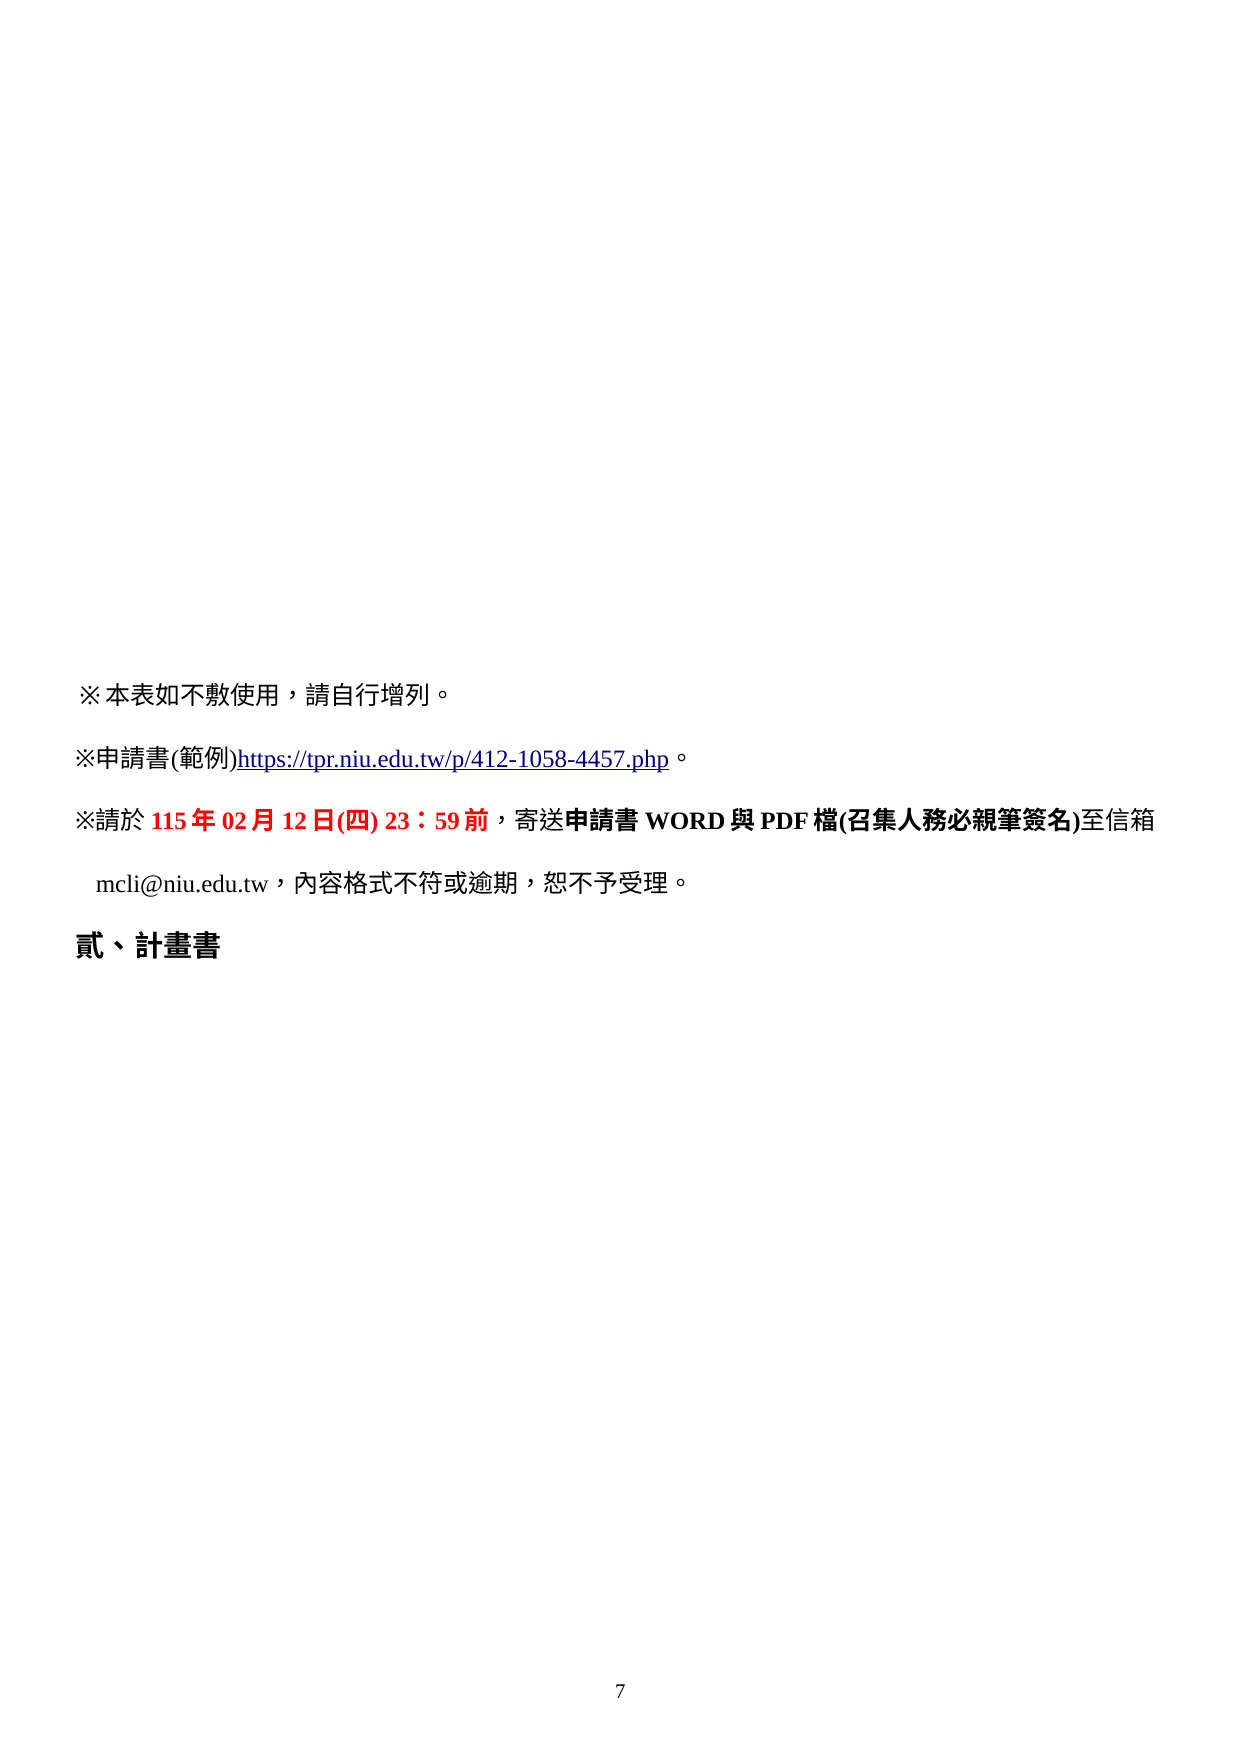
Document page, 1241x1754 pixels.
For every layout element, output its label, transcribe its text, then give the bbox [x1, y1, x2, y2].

list 計畫書 [75, 902, 1165, 964]
text ※申請書(範例)https://tpr.niu.edu.tw/p/412-1058-4457.php。 [75, 714, 1165, 777]
text ※本表如不敷使用，請自行增列。 [75, 652, 1165, 714]
text ※請於115年02月12日(四) 23：59前，寄送申請書WORD與PDF檔(召集人務必親筆簽名)至信箱mcli@niu.edu.tw，內容格式不符或逾期，恕不予受理。 [75, 777, 1165, 902]
